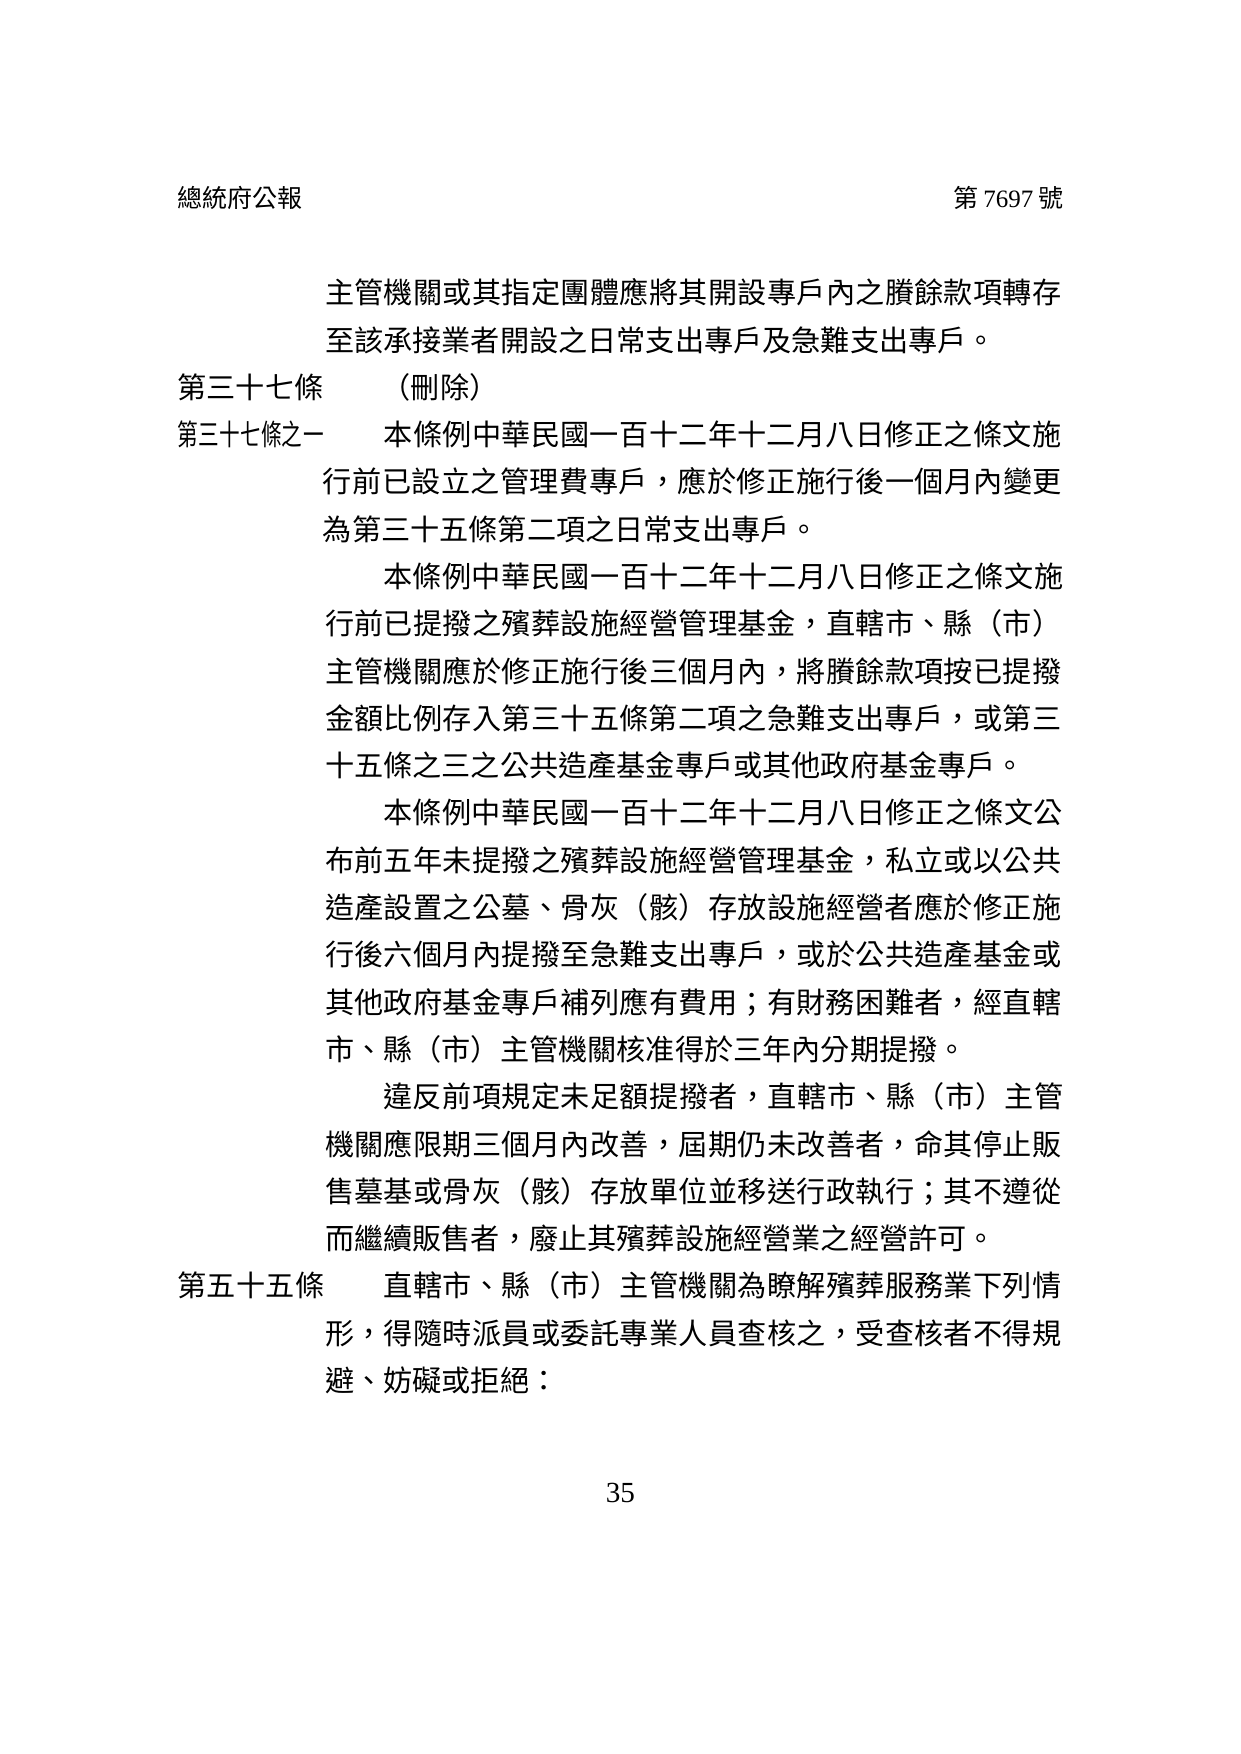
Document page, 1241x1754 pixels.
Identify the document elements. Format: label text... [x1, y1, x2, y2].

text 違反前項規定未足額提撥者，直轄市、縣（市）主管機關應限期三個月內改善，屆期仍未改善者，命其停止販售墓基或骨灰（骸）存放單位並移送行政執行；其不遵從而繼續販售者，廢止其殯葬設施經營業之經營許可。 [325, 1070, 1063, 1259]
text 本條例中華民國一百十二年十二月八日修正之條文公布前五年未提撥之殯葬設施經營管理基金，私立或以公共造產設置之公墓、骨灰（骸）存放設施經營者應於修正施行後六個月內提撥至急難支出專戶，或於公共造產基金或其他政府基金專戶補列應有費用；有財務困難者，經直轄市、縣（市）主管機關核准得於三年內分期提撥。 [325, 786, 1063, 1070]
text 第五十五條 直轄市、縣（市）主管機關為瞭解殯葬服務業下列情形，得隨時派員或委託專業人員查核之，受查核者不得規避、妨礙或拒絕： [177, 1259, 1063, 1401]
text 主管機關或其指定團體應將其開設專戶內之賸餘款項轉存至該承接業者開設之日常支出專戶及急難支出專戶。 [325, 266, 1063, 360]
text 第三十七條 （刪除） [177, 360, 1063, 408]
text 本條例中華民國一百十二年十二月八日修正之條文施行前已提撥之殯葬設施經營管理基金，直轄市、縣（市）主管機關應於修正施行後三個月內，將賸餘款項按已提撥金額比例存入第三十五條第二項之急難支出專戶，或第三十五條之三之公共造產基金專戶或其他政府基金專戶。 [325, 549, 1063, 786]
text 第三十七條之一 本條例中華民國一百十二年十二月八日修正之條文施行前已設立之管理費專戶，應於修正施行後一個月內變更為第三十五條第二項之日常支出專戶。 [177, 408, 1063, 549]
